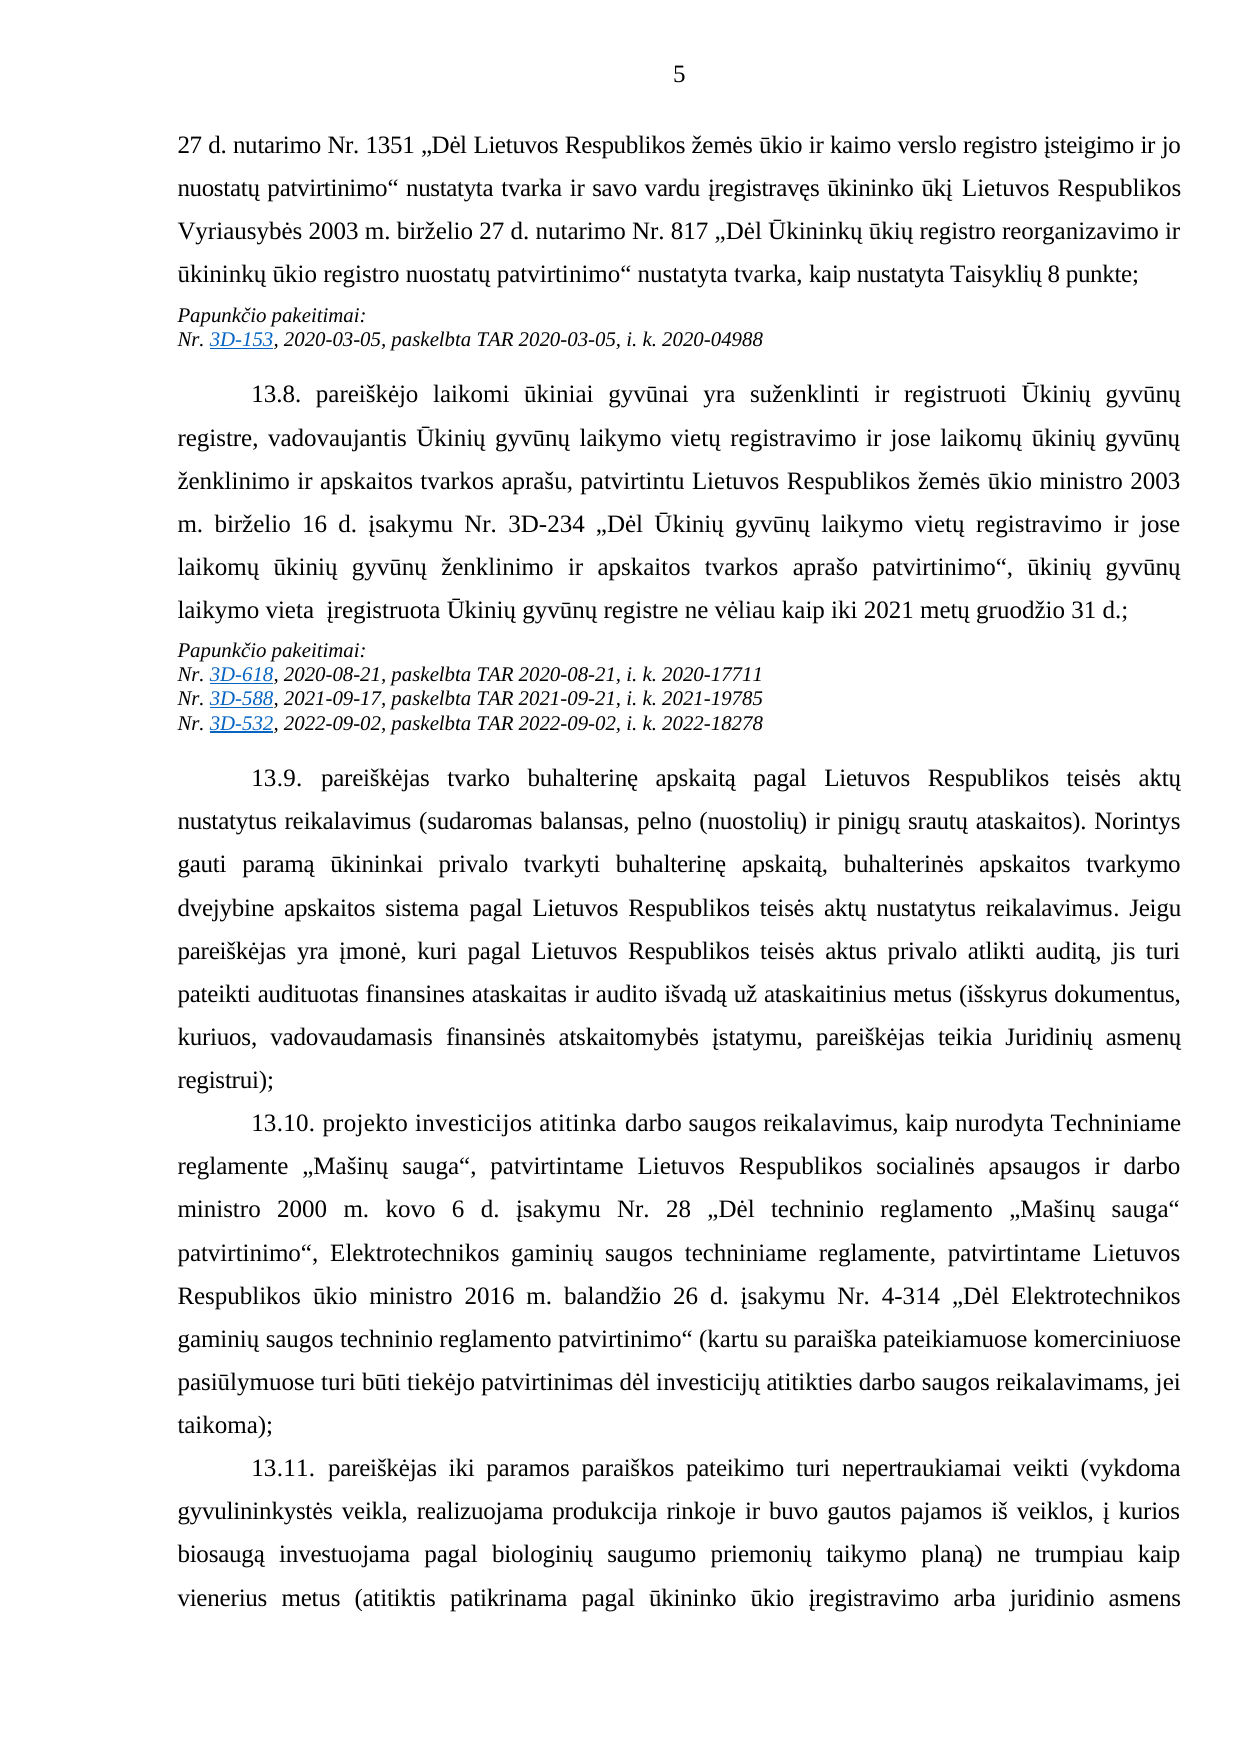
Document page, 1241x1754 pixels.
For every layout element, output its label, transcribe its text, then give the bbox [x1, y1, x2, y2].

text Nr. 3D-588, 2021-09-17, paskelbta TAR 2021-09-21, i. k. 2021-19785 [177, 686, 1181, 710]
text 13.10. projekto investicijos atitinka darbo saugos reikalavimus, kaip nurodyta Techniniame reglamente „Mašinų sauga“, patvirtintame Lietuvos Respublikos socialinės apsaugos ir darbo ministro 2000 m. kovo 6 d. įsakymu Nr. 28 „Dėl techninio reglamento „Mašinų sauga“ patvirtinimo“, Elektrotechnikos gaminių saugos techniniame reglamente, patvirtintame Lietuvos Respublikos ūkio ministro 2016 m. balandžio 26 d. įsakymu Nr. 4-314 „Dėl Elektrotechnikos gaminių saugos techninio reglamento patvirtinimo“ (kartu su paraiška pateikiamuose komerciniuose pasiūlymuose turi būti tiekėjo patvirtinimas dėl investicijų atitikties darbo saugos reikalavimams, jei taikoma); [177, 1108, 1181, 1439]
text 13.11. pareiškėjas iki paramos paraiškos pateikimo turi nepertraukiamai veikti (vykdoma gyvulininkystės veikla, realizuojama produkcija rinkoje ir buvo gautos pajamos iš veiklos, į kurios biosaugą investuojama pagal biologinių saugumo priemonių taikymo planą) ne trumpiau kaip vienerius metus (atitiktis patikrinama pagal ūkininko ūkio įregistravimo arba juridinio asmens [177, 1453, 1181, 1611]
text 27 d. nutarimo Nr. 1351 „Dėl Lietuvos Respublikos žemės ūkio ir kaimo verslo registro įsteigimo ir jo nuostatų patvirtinimo“ nustatyta tvarka ir savo vardu įregistravęs ūkininko ūkį Lietuvos Respublikos Vyriausybės 2003 m. birželio 27 d. nutarimo Nr. 817 „Dėl Ūkininkų ūkių registro reorganizavimo ir ūkininkų ūkio registro nuostatų patvirtinimo“ nustatyta tvarka, kaip nustatyta Taisyklių 8 punkte; [177, 130, 1181, 288]
text 13.8. pareiškėjo laikomi ūkiniai gyvūnai yra suženklinti ir registruoti Ūkinių gyvūnų registre, vadovaujantis Ūkinių gyvūnų laikymo vietų registravimo ir jose laikomų ūkinių gyvūnų ženklinimo ir apskaitos tvarkos aprašu, patvirtintu Lietuvos Respublikos žemės ūkio ministro 2003 m. birželio 16 d. įsakymu Nr. 3D-234 „Dėl Ūkinių gyvūnų laikymo vietų registravimo ir jose laikomų ūkinių gyvūnų ženklinimo ir apskaitos tvarkos aprašo patvirtinimo“, ūkinių gyvūnų laikymo vieta įregistruota Ūkinių gyvūnų registre ne vėliau kaip iki 2021 metų gruodžio 31 d.; [177, 379, 1181, 624]
text Nr. 3D-153, 2020-03-05, paskelbta TAR 2020-03-05, i. k. 2020-04988 [177, 327, 1181, 351]
text Papunkčio pakeitimai: [177, 638, 1181, 662]
text 13.9. pareiškėjas tvarko buhalterinę apskaitą pagal Lietuvos Respublikos teisės aktų nustatytus reikalavimus (sudaromas balansas, pelno (nuostolių) ir pinigų srautų ataskaitos). Norintys gauti paramą ūkininkai privalo tvarkyti buhalterinę apskaitą, buhalterinės apskaitos tvarkymo dvejybine apskaitos sistema pagal Lietuvos Respublikos teisės aktų nustatytus reikalavimus. Jeigu pareiškėjas yra įmonė, kuri pagal Lietuvos Respublikos teisės aktus privalo atlikti auditą, jis turi pateikti audituotas finansines ataskaitas ir audito išvadą už ataskaitinius metus (išskyrus dokumentus, kuriuos, vadovaudamasis finansinės atskaitomybės įstatymu, pareiškėjas teikia Juridinių asmenų registrui); [177, 763, 1181, 1094]
text Nr. 3D-532, 2022-09-02, paskelbta TAR 2022-09-02, i. k. 2022-18278 [177, 710, 1181, 734]
text Papunkčio pakeitimai: [177, 303, 1181, 327]
text Nr. 3D-618, 2020-08-21, paskelbta TAR 2020-08-21, i. k. 2020-17711 [177, 662, 1181, 686]
